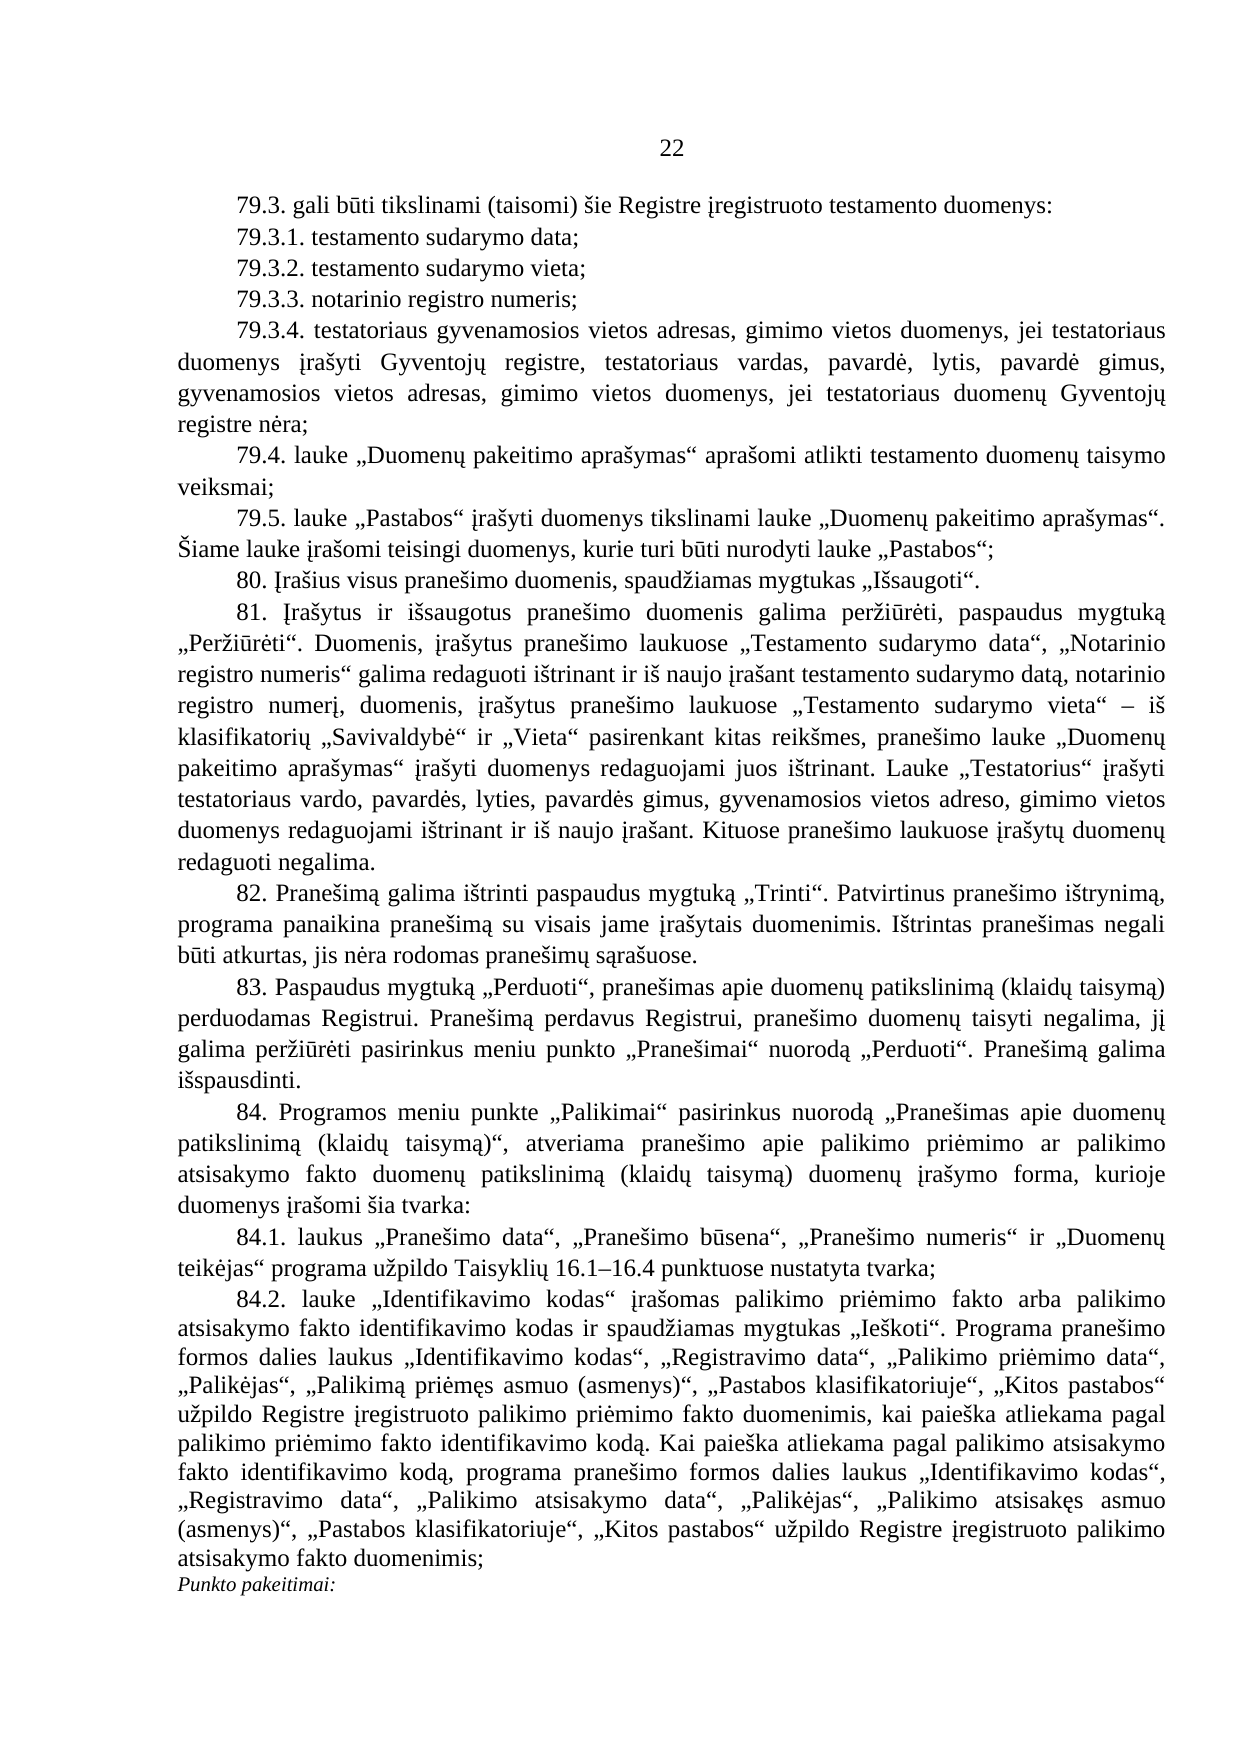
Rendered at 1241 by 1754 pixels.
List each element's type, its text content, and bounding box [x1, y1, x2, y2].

text 80. Įrašius visus pranešimo duomenis, spaudžiamas mygtukas „Išsaugoti“. [177, 565, 1166, 594]
text 84. Programos meniu punkte „Palikimai“ pasirinkus nuorodą „Pranešimas apie duomenų patikslinimą (klaidų taisymą)“, atveriama pranešimo apie palikimo priėmimo ar palikimo atsisakymo fakto duomenų patikslinimą (klaidų taisymą) duomenų įrašymo forma, kurioje duomenys įrašomi šia tvarka: [177, 1097, 1166, 1219]
text 84.2. lauke „Identifikavimo kodas“ įrašomas palikimo priėmimo fakto arba palikimo atsisakymo fakto identifikavimo kodas ir spaudžiamas mygtukas „Ieškoti“. Programa pranešimo formos dalies laukus „Identifikavimo kodas“, „Registravimo data“, „Palikimo priėmimo data“, „Palikėjas“, „Palikimą priėmęs asmuo (asmenys)“, „Pastabos klasifikatoriuje“, „Kitos pastabos“ užpildo Registre įregistruoto palikimo priėmimo fakto duomenimis, kai paieška atliekama pagal palikimo priėmimo fakto identifikavimo kodą. Kai paieška atliekama pagal palikimo atsisakymo fakto identifikavimo kodą, programa pranešimo formos dalies laukus „Identifikavimo kodas“, „Registravimo data“, „Palikimo atsisakymo data“, „Palikėjas“, „Palikimo atsisakęs asmuo (asmenys)“, „Pastabos klasifikatoriuje“, „Kitos pastabos“ užpildo Registre įregistruoto palikimo atsisakymo fakto duomenimis; [177, 1284, 1166, 1572]
text 81. Įrašytus ir išsaugotus pranešimo duomenis galima peržiūrėti, paspaudus mygtuką „Peržiūrėti“. Duomenis, įrašytus pranešimo laukuose „Testamento sudarymo data“, „Notarinio registro numeris“ galima redaguoti ištrinant ir iš naujo įrašant testamento sudarymo datą, notarinio registro numerį, duomenis, įrašytus pranešimo laukuose „Testamento sudarymo vieta“ – iš klasifikatorių „Savivaldybė“ ir „Vieta“ pasirenkant kitas reikšmes, pranešimo lauke „Duomenų pakeitimo aprašymas“ įrašyti duomenys redaguojami juos ištrinant. Lauke „Testatorius“ įrašyti testatoriaus vardo, pavardės, lyties, pavardės gimus, gyvenamosios vietos adreso, gimimo vietos duomenys redaguojami ištrinant ir iš naujo įrašant. Kituose pranešimo laukuose įrašytų duomenų redaguoti negalima. [177, 597, 1166, 875]
text 82. Pranešimą galima ištrinti paspaudus mygtuką „Trinti“. Patvirtinus pranešimo ištrynimą, programa panaikina pranešimą su visais jame įrašytais duomenimis. Ištrintas pranešimas negali būti atkurtas, jis nėra rodomas pranešimų sąrašuose. [177, 878, 1166, 969]
text 79.5. lauke „Pastabos“ įrašyti duomenys tikslinami lauke „Duomenų pakeitimo aprašymas“. Šiame lauke įrašomi teisingi duomenys, kurie turi būti nurodyti lauke „Pastabos“; [177, 503, 1166, 563]
text 79.3.2. testamento sudarymo vieta; [177, 253, 1166, 282]
text 79.3. gali būti tikslinami (taisomi) šie Registre įregistruoto testamento duomenys: [177, 190, 1166, 219]
text 79.3.4. testatoriaus gyvenamosios vietos adresas, gimimo vietos duomenys, jei testatoriaus duomenys įrašyti Gyventojų registre, testatoriaus vardas, pavardė, lytis, pavardė gimus, gyvenamosios vietos adresas, gimimo vietos duomenys, jei testatoriaus duomenų Gyventojų registre nėra; [177, 315, 1166, 438]
text 83. Paspaudus mygtuką „Perduoti“, pranešimas apie duomenų patikslinimą (klaidų taisymą) perduodamas Registrui. Pranešimą perdavus Registrui, pranešimo duomenų taisyti negalima, jį galima peržiūrėti pasirinkus meniu punkto „Pranešimai“ nuorodą „Perduoti“. Pranešimą galima išspausdinti. [177, 972, 1166, 1094]
text Punkto pakeitimai: [177, 1572, 1166, 1596]
text 84.1. laukus „Pranešimo data“, „Pranešimo būsena“, „Pranešimo numeris“ ir „Duomenų teikėjas“ programa užpildo Taisyklių 16.1–16.4 punktuose nustatyta tvarka; [177, 1222, 1166, 1282]
text 79.3.1. testamento sudarymo data; [177, 222, 1166, 250]
text 79.4. lauke „Duomenų pakeitimo aprašymas“ aprašomi atlikti testamento duomenų taisymo veiksmai; [177, 440, 1166, 500]
text 79.3.3. notarinio registro numeris; [177, 284, 1166, 313]
